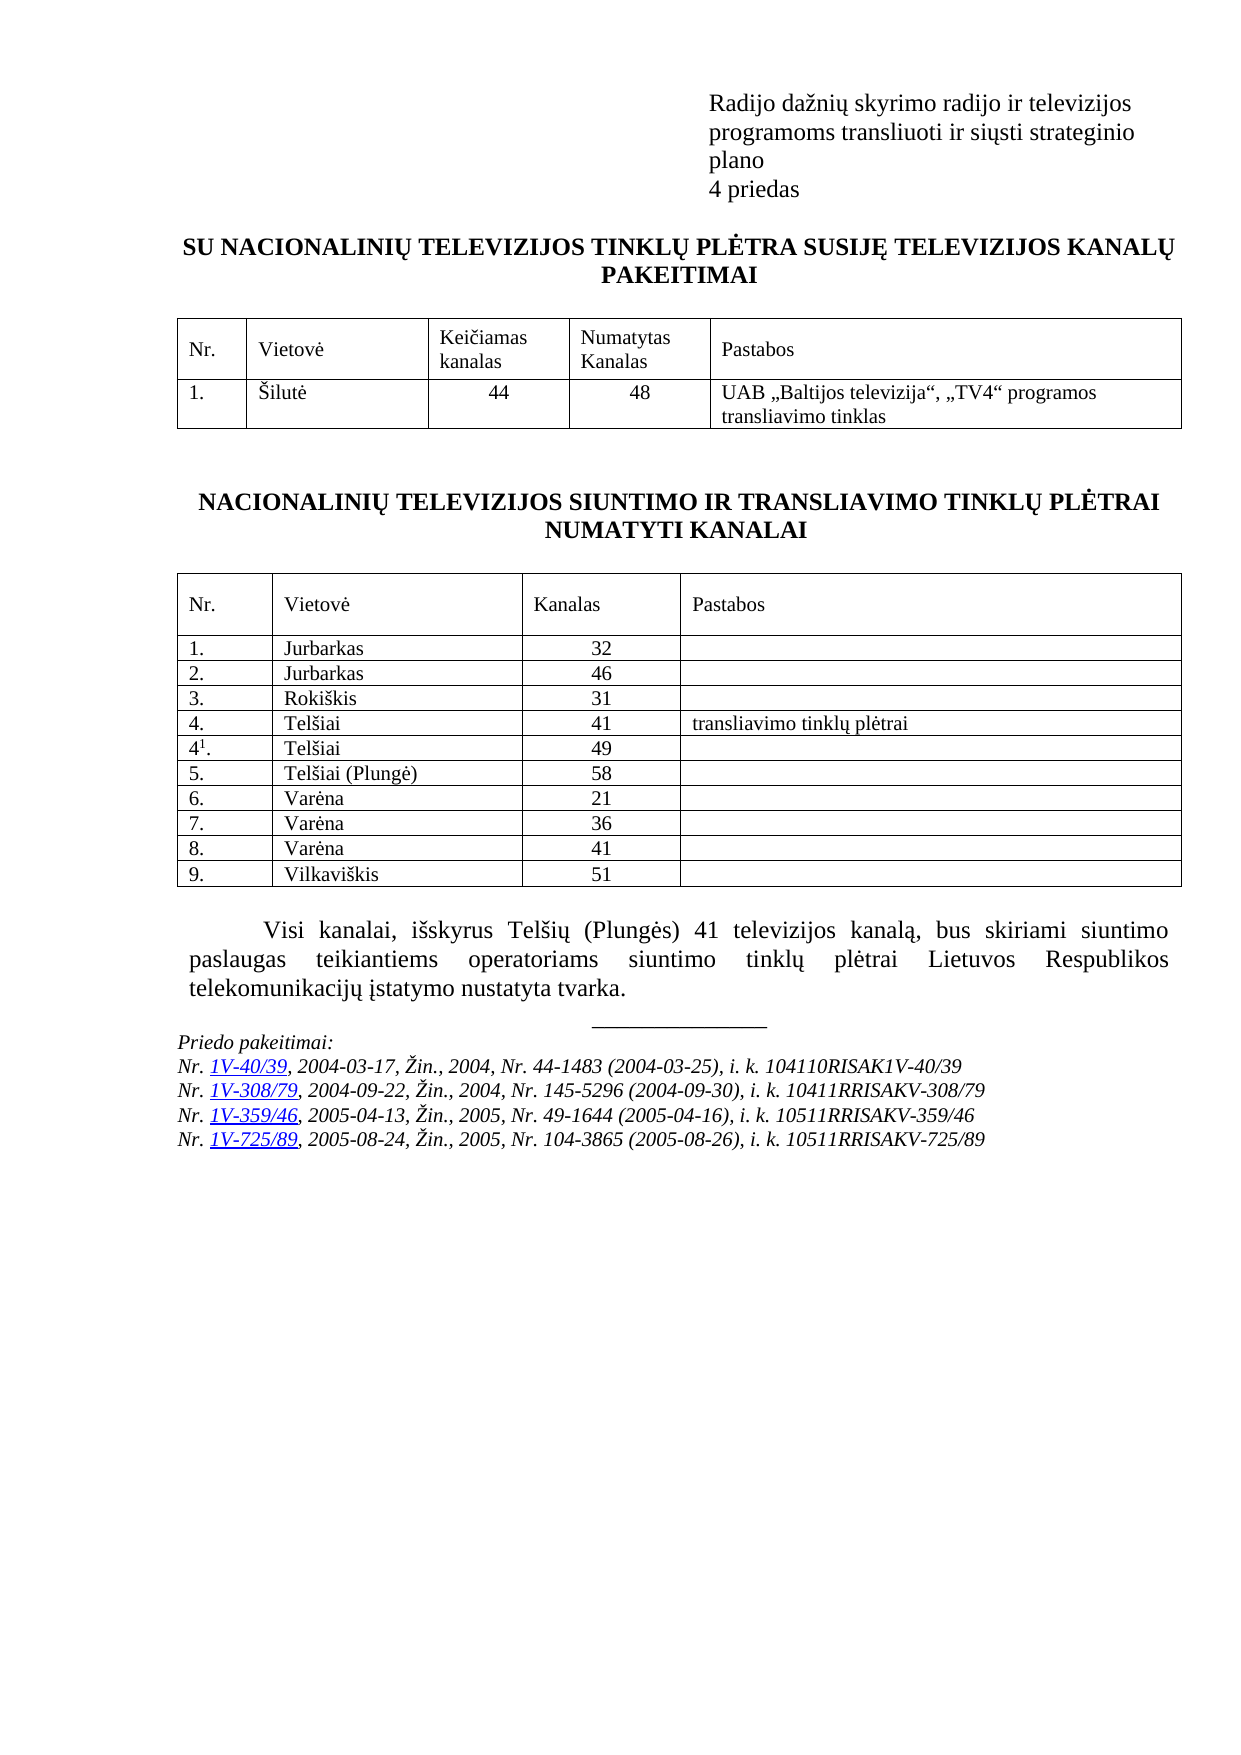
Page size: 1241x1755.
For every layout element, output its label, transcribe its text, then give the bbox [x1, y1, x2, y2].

table_cell Varėna [273, 811, 522, 835]
table_cell [681, 761, 1181, 785]
table_cell Rokiškis [273, 686, 522, 710]
table_header Nr. [178, 319, 246, 379]
table_cell UAB „Baltijos televizija“, „TV4“ programos transliavimo tinklas [711, 380, 1181, 428]
table_cell 5. [178, 761, 272, 785]
table_cell 48 [570, 380, 710, 428]
table_header Vietovė [247, 319, 428, 379]
table_cell [681, 686, 1181, 710]
table_header Keičiamas kanalas [429, 319, 569, 379]
table_cell [681, 786, 1181, 810]
table_cell [681, 861, 1181, 886]
text Nr. 1V-359/46, 2005-04-13, Žin., 2005, Nr. 49-1644 (2005-04-16), i. k. 10511RRISAKV-359/46 [177, 1102, 1181, 1127]
table_cell 1. [178, 380, 246, 428]
table_cell 41 [523, 836, 680, 860]
text Radijo dažnių skyrimo radijo ir televizijos [177, 88, 1181, 117]
table_cell 8. [178, 836, 272, 860]
table_cell Varėna [273, 836, 522, 860]
table_header Kanalas [523, 574, 680, 634]
table_cell [681, 661, 1181, 685]
table_cell [681, 811, 1181, 835]
table_header Numatytas Kanalas [570, 319, 710, 379]
table_cell Telšiai [273, 736, 522, 760]
text Nr. 1V-725/89, 2005-08-24, Žin., 2005, Nr. 104-3865 (2005-08-26), i. k. 10511RRISAKV-725/89 [177, 1127, 1181, 1151]
table_cell 41 [523, 711, 680, 735]
table_cell 21 [523, 786, 680, 810]
text ______________ [177, 1002, 1181, 1030]
text Nr. 1V-40/39, 2004-03-17, Žin., 2004, Nr. 44-1483 (2004-03-25), i. k. 104110RISAK1V-40/39 [177, 1054, 1181, 1078]
table_cell 36 [523, 811, 680, 835]
table_cell 41. [178, 736, 272, 760]
table_cell [681, 836, 1181, 860]
text 4 priedas [177, 174, 1181, 203]
table_cell 4. [178, 711, 272, 735]
table_cell transliavimo tinklų plėtrai [681, 711, 1181, 735]
table_header Pastabos [711, 319, 1181, 379]
table_cell Jurbarkas [273, 661, 522, 685]
text SU NACIONALINIŲ TELEVIZIJOS TINKLŲ PLĖTRA SUSIJĘ TELEVIZIJOS KANALŲ PAKEITIMAI [177, 232, 1181, 289]
text NACIONALINIŲ TELEVIZIJOS SIUNTIMO IR TRANSLIAVIMO TINKLŲ PLĖTRAI NUMATYTI KANALAI [177, 487, 1181, 544]
table_cell 49 [523, 736, 680, 760]
table_cell [681, 736, 1181, 760]
table_cell 9. [178, 861, 272, 886]
table_cell Vilkaviškis [273, 861, 522, 886]
table_cell Telšiai [273, 711, 522, 735]
table_cell 58 [523, 761, 680, 785]
table_cell 51 [523, 861, 680, 886]
table_cell 6. [178, 786, 272, 810]
table_header Nr. [178, 574, 272, 634]
table_cell 7. [178, 811, 272, 835]
table_cell Jurbarkas [273, 636, 522, 659]
table_cell 44 [429, 380, 569, 428]
table_cell 2. [178, 661, 272, 685]
table_header Pastabos [681, 574, 1181, 634]
text programoms transliuoti ir siųsti strateginio [177, 117, 1181, 145]
table_cell Šilutė [247, 380, 428, 428]
text Visi kanalai, išskyrus Telšių (Plungės) 41 televizijos kanalą, bus skiriami siuntimo paslaugas teikiantiems operatoriams siuntimo tinklų plėtrai Lietuvos Respublikos telekomunikacijų įstatymo nustatyta tvarka. [189, 915, 1169, 1002]
table_cell 3. [178, 686, 272, 710]
text Nr. 1V-308/79, 2004-09-22, Žin., 2004, Nr. 145-5296 (2004-09-30), i. k. 10411RRISAKV-308/79 [177, 1078, 1181, 1102]
table_cell Varėna [273, 786, 522, 810]
table_cell [681, 636, 1181, 659]
table_cell 46 [523, 661, 680, 685]
table_cell 32 [523, 636, 680, 659]
table_cell 1. [178, 636, 272, 659]
table_header Vietovė [273, 574, 522, 634]
table_cell 31 [523, 686, 680, 710]
text plano [177, 145, 1181, 174]
table_cell Telšiai (Plungė) [273, 761, 522, 785]
text Priedo pakeitimai: [177, 1030, 1181, 1054]
